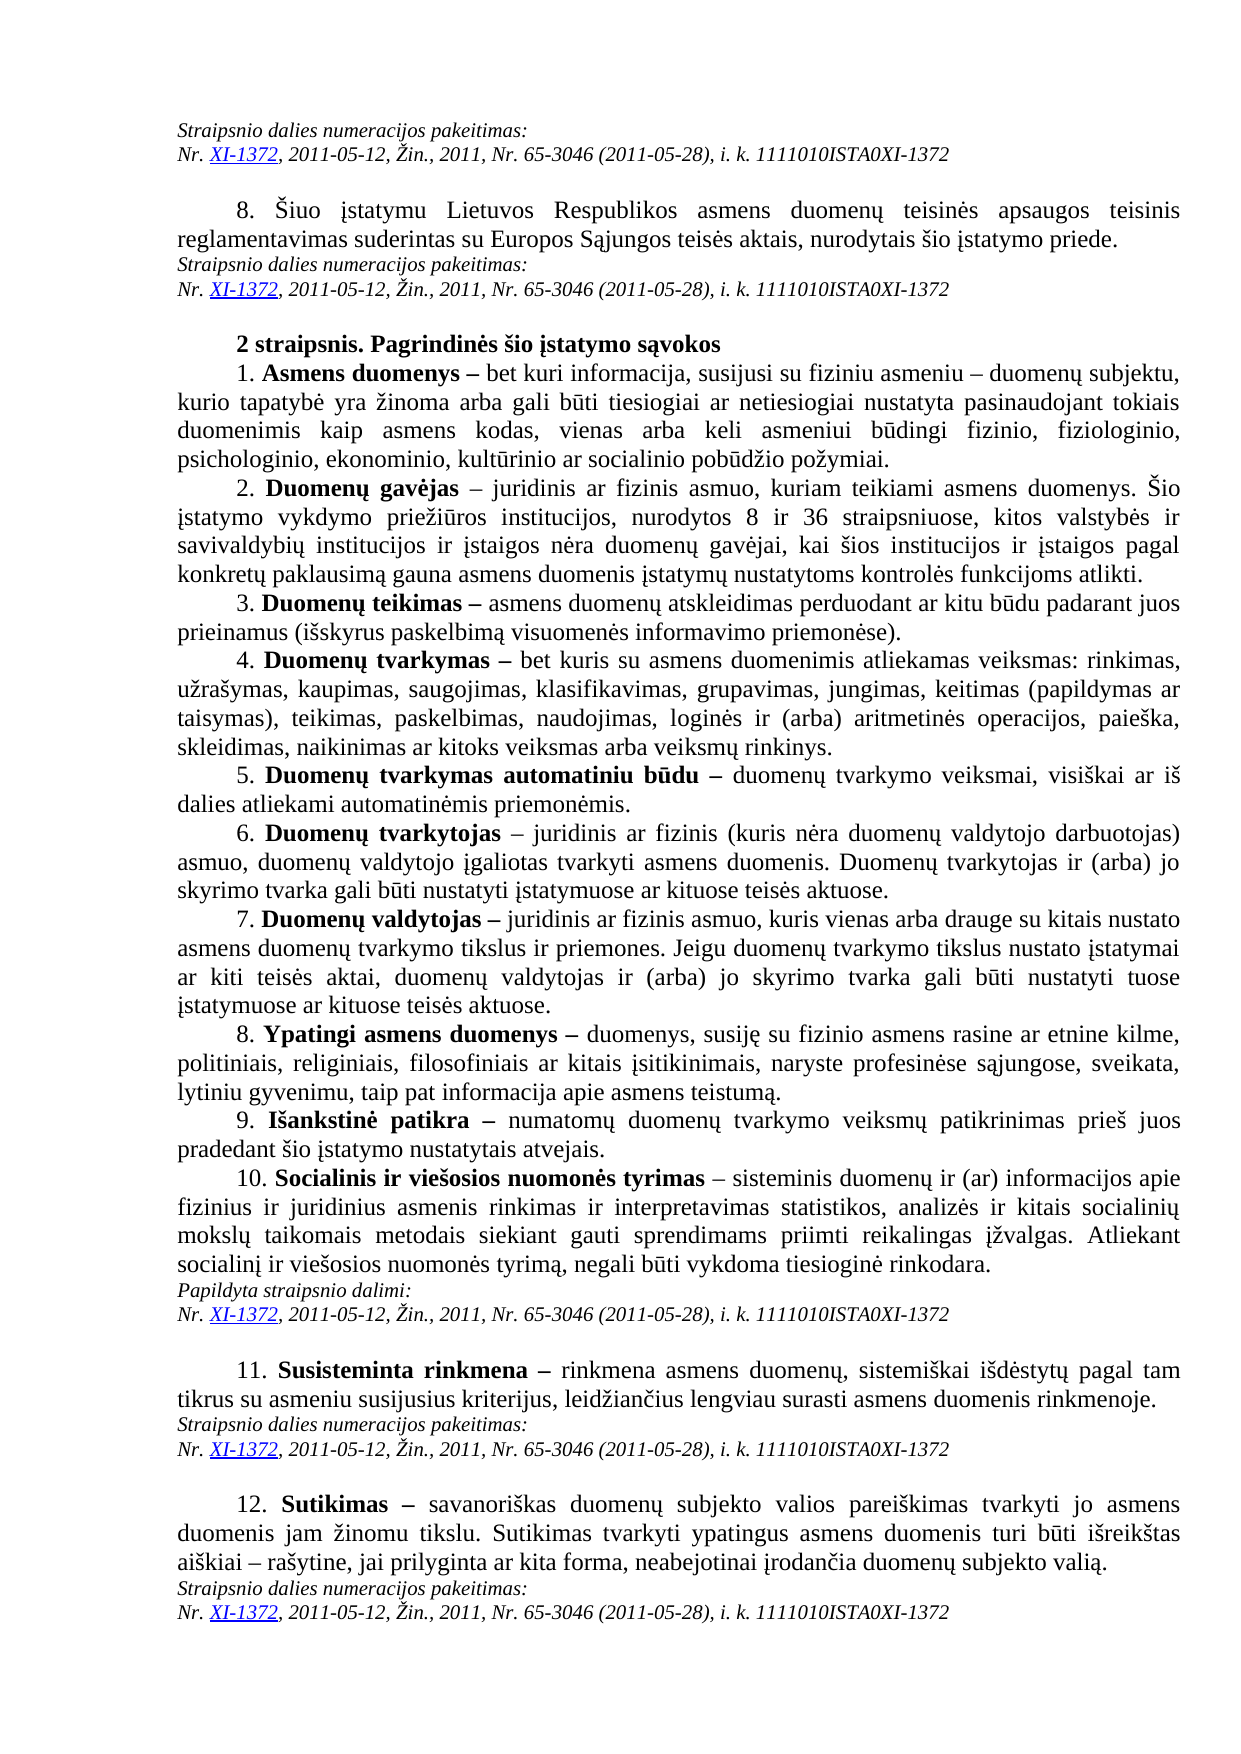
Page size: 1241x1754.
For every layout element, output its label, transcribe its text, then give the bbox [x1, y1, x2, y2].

text 6. Duomenų tvarkytojas – juridinis ar fizinis (kuris nėra duomenų valdytojo darbuotojas) asmuo, duomenų valdytojo įgaliotas tvarkyti asmens duomenis. Duomenų tvarkytojas ir (arba) jo skyrimo tvarka gali būti nustatyti įstatymuose ar kituose teisės aktuose. [177, 818, 1181, 904]
text 2 straipsnis. Pagrindinės šio įstatymo sąvokos [177, 329, 1181, 358]
text Nr. XI-1372, 2011-05-12, Žin., 2011, Nr. 65-3046 (2011-05-28), i. k. 1111010ISTA0XI-1372 [177, 276, 1181, 301]
text 11. Susisteminta rinkmena – rinkmena asmens duomenų, sistemiškai išdėstytų pagal tam tikrus su asmeniu susijusius kriterijus, leidžiančius lengviau surasti asmens duomenis rinkmenoje. [177, 1355, 1181, 1412]
text 9. Išankstinė patikra – numatomų duomenų tvarkymo veiksmų patikrinimas prieš juos pradedant šio įstatymo nustatytais atvejais. [177, 1106, 1181, 1163]
text Straipsnio dalies numeracijos pakeitimas: [177, 1576, 1181, 1599]
text Papildyta straipsnio dalimi: [177, 1278, 1181, 1302]
text Straipsnio dalies numeracijos pakeitimas: [177, 118, 1181, 142]
text 4. Duomenų tvarkymas – bet kuris su asmens duomenimis atliekamas veiksmas: rinkimas, užrašymas, kaupimas, saugojimas, klasifikavimas, grupavimas, jungimas, keitimas (papildymas ar taisymas), teikimas, paskelbimas, naudojimas, loginės ir (arba) aritmetinės operacijos, paieška, skleidimas, naikinimas ar kitoks veiksmas arba veiksmų rinkinys. [177, 646, 1181, 761]
text Nr. XI-1372, 2011-05-12, Žin., 2011, Nr. 65-3046 (2011-05-28), i. k. 1111010ISTA0XI-1372 [177, 1599, 1181, 1624]
text 1. Asmens duomenys – bet kuri informacija, susijusi su fiziniu asmeniu – duomenų subjektu, kurio tapatybė yra žinoma arba gali būti tiesiogiai ar netiesiogiai nustatyta pasinaudojant tokiais duomenimis kaip asmens kodas, vienas arba keli asmeniui būdingi fizinio, fiziologinio, psichologinio, ekonominio, kultūrinio ar socialinio pobūdžio požymiai. [177, 358, 1181, 473]
text 8. Ypatingi asmens duomenys – duomenys, susiję su fizinio asmens rasine ar etnine kilme, politiniais, religiniais, filosofiniais ar kitais įsitikinimais, naryste profesinėse sąjungose, sveikata, lytiniu gyvenimu, taip pat informacija apie asmens teistumą. [177, 1019, 1181, 1106]
text Straipsnio dalies numeracijos pakeitimas: [177, 1412, 1181, 1436]
text 2. Duomenų gavėjas – juridinis ar fizinis asmuo, kuriam teikiami asmens duomenys. Šio įstatymo vykdymo priežiūros institucijos, nurodytos 8 ir 36 straipsniuose, kitos valstybės ir savivaldybių institucijos ir įstaigos nėra duomenų gavėjai, kai šios institucijos ir įstaigos pagal konkretų paklausimą gauna asmens duomenis įstatymų nustatytoms kontrolės funkcijoms atlikti. [177, 473, 1181, 588]
text 8. Šiuo įstatymu Lietuvos Respublikos asmens duomenų teisinės apsaugos teisinis reglamentavimas suderintas su Europos Sąjungos teisės aktais, nurodytais šio įstatymo priede. [177, 195, 1181, 252]
text 5. Duomenų tvarkymas automatiniu būdu – duomenų tvarkymo veiksmai, visiškai ar iš dalies atliekami automatinėmis priemonėmis. [177, 761, 1181, 818]
text Nr. XI-1372, 2011-05-12, Žin., 2011, Nr. 65-3046 (2011-05-28), i. k. 1111010ISTA0XI-1372 [177, 1436, 1181, 1461]
text 12. Sutikimas – savanoriškas duomenų subjekto valios pareiškimas tvarkyti jo asmens duomenis jam žinomu tikslu. Sutikimas tvarkyti ypatingus asmens duomenis turi būti išreikštas aiškiai – rašytine, jai prilyginta ar kita forma, neabejotinai įrodančia duomenų subjekto valią. [177, 1489, 1181, 1576]
text 3. Duomenų teikimas – asmens duomenų atskleidimas perduodant ar kitu būdu padarant juos prieinamus (išskyrus paskelbimą visuomenės informavimo priemonėse). [177, 588, 1181, 646]
text 7. Duomenų valdytojas – juridinis ar fizinis asmuo, kuris vienas arba drauge su kitais nustato asmens duomenų tvarkymo tikslus ir priemones. Jeigu duomenų tvarkymo tikslus nustato įstatymai ar kiti teisės aktai, duomenų valdytojas ir (arba) jo skyrimo tvarka gali būti nustatyti tuose įstatymuose ar kituose teisės aktuose. [177, 904, 1181, 1019]
text Nr. XI-1372, 2011-05-12, Žin., 2011, Nr. 65-3046 (2011-05-28), i. k. 1111010ISTA0XI-1372 [177, 1302, 1181, 1326]
text 10. Socialinis ir viešosios nuomonės tyrimas – sisteminis duomenų ir (ar) informacijos apie fizinius ir juridinius asmenis rinkimas ir interpretavimas statistikos, analizės ir kitais socialinių mokslų taikomais metodais siekiant gauti sprendimams priimti reikalingas įžvalgas. Atliekant socialinį ir viešosios nuomonės tyrimą, negali būti vykdoma tiesioginė rinkodara. [177, 1163, 1181, 1278]
text Nr. XI-1372, 2011-05-12, Žin., 2011, Nr. 65-3046 (2011-05-28), i. k. 1111010ISTA0XI-1372 [177, 142, 1181, 166]
text Straipsnio dalies numeracijos pakeitimas: [177, 252, 1181, 276]
